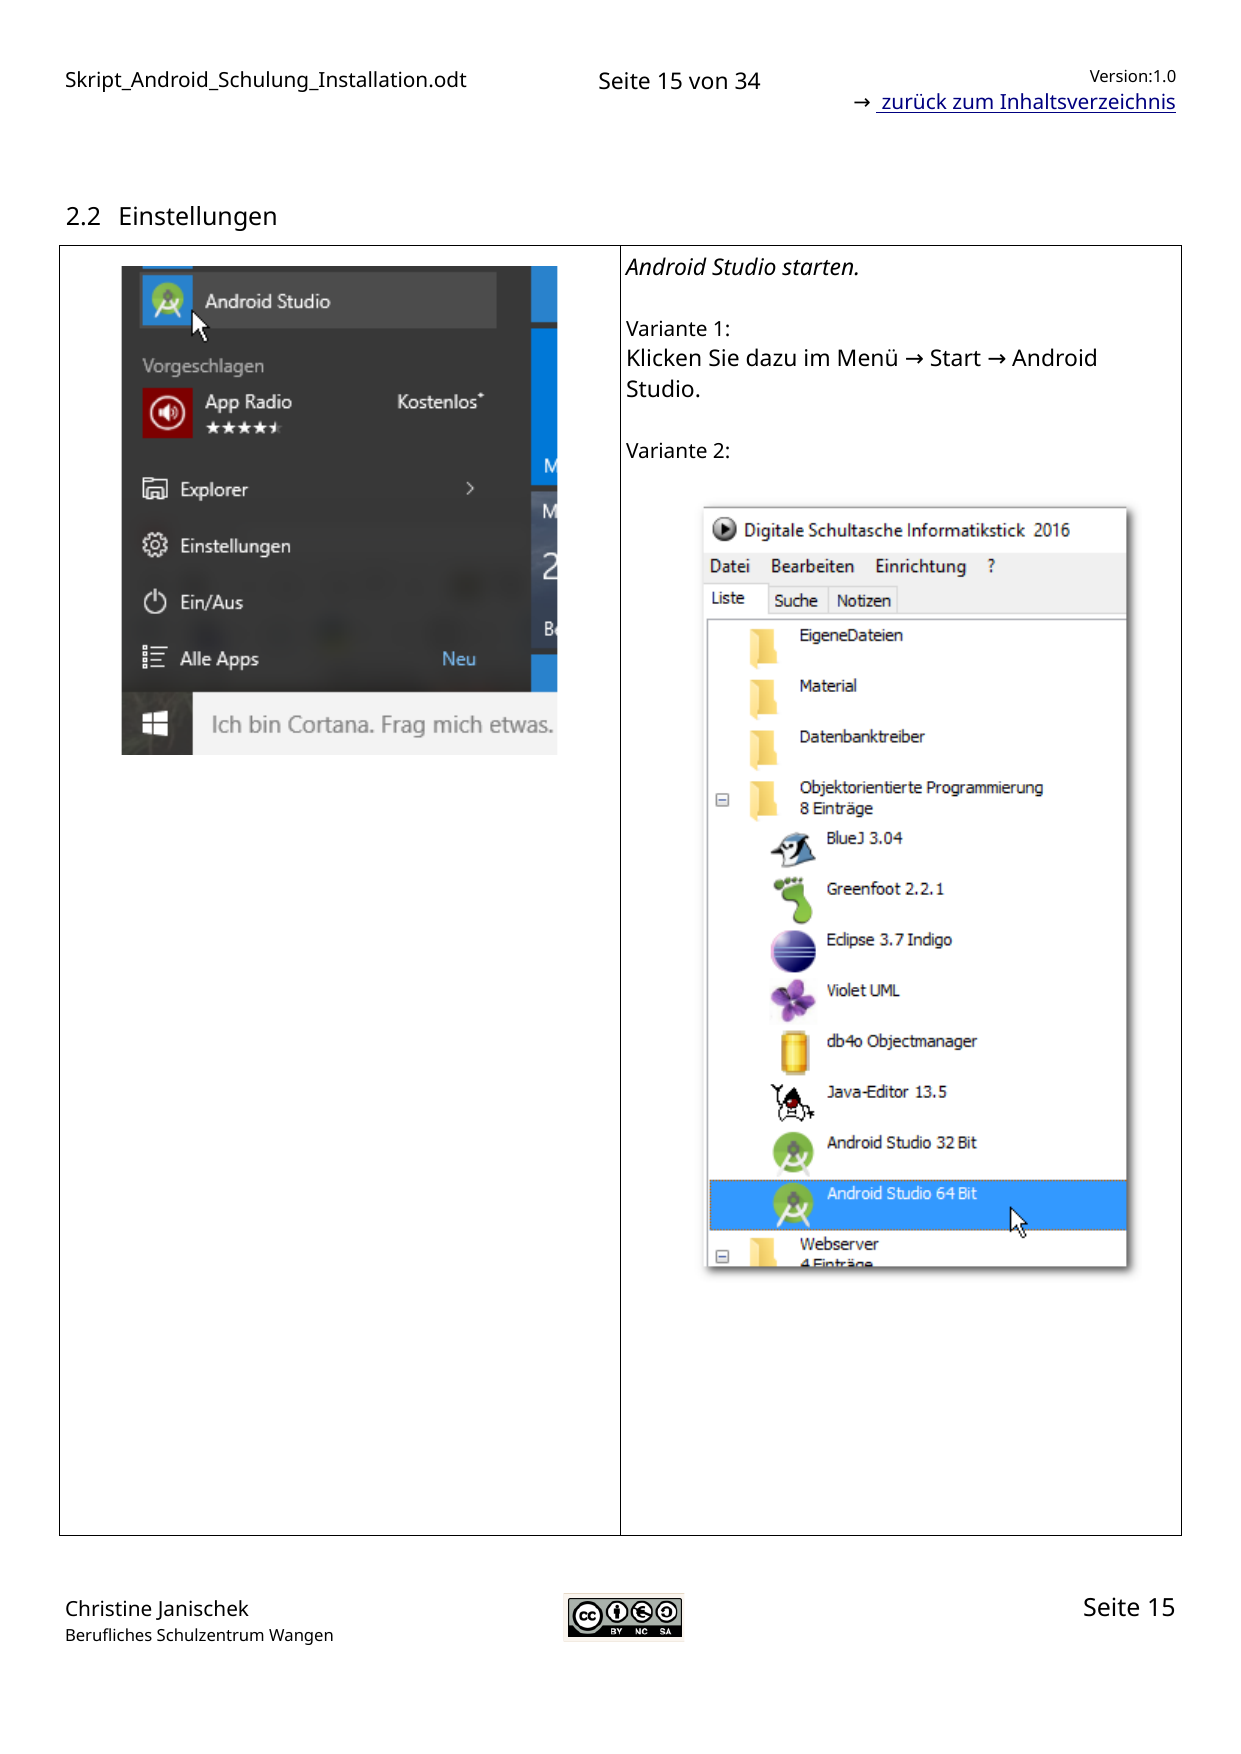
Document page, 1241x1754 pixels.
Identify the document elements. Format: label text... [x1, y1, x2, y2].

table_header Android Studio starten. Variante 1: Klicken Sie dazu im Menü → Start → Android Studio. Variante 2: [621, 246, 1181, 1282]
table_header [621, 1283, 1181, 1535]
picture [121, 266, 558, 755]
picture [563, 1592, 685, 1642]
table_header [60, 246, 620, 1535]
picture [689, 492, 1143, 1283]
subtitle Einstellungen [59, 199, 1181, 233]
